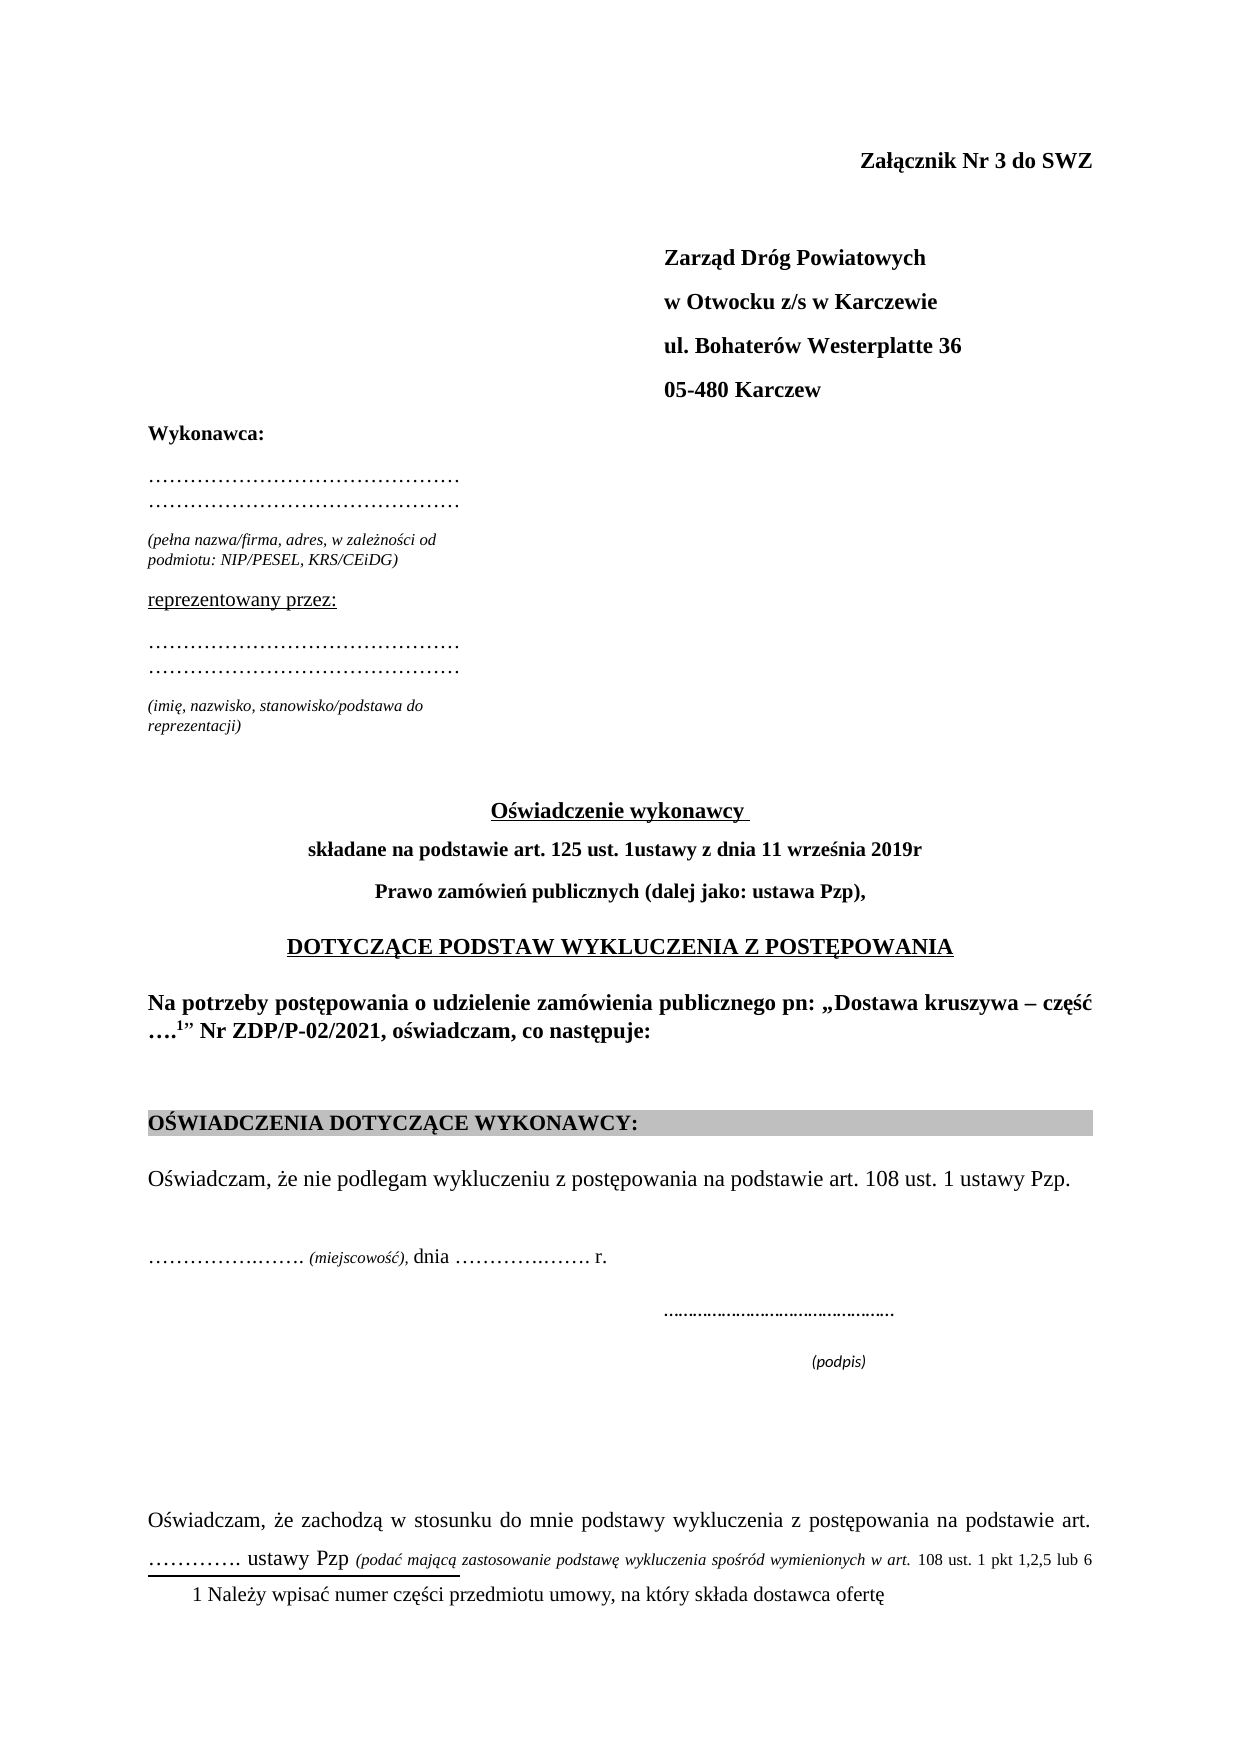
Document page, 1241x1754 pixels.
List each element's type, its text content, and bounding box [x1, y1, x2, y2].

text Oświadczenie wykonawcy [148, 797, 1093, 823]
text Załącznik Nr 3 do SWZ [664, 148, 1093, 174]
text OŚWIADCZENIA DOTYCZĄCE WYKONAWCY: [148, 1110, 1093, 1136]
text Oświadczam, że zachodzą w stosunku do mnie podstawy wykluczenia z postępowania na podstawie art. …………. ustawy Pzp (podać mającą zastosowanie podstawę wykluczenia spośród wymienionych w art. 108 ust. 1 pkt 1,2,5 lub 6 [148, 1507, 1093, 1571]
text Należy wpisać numer części przedmiotu umowy, na który składa dostawca ofertę [148, 1582, 1093, 1606]
text DOTYCZĄCE PODSTAW WYKLUCZENIA Z POSTĘPOWANIA [148, 933, 1093, 959]
text Prawo zamówień publicznych (dalej jako: ustawa Pzp), [148, 879, 1093, 903]
text Wykonawca: [148, 421, 1093, 445]
text ……………………………………………………………………………… [148, 628, 472, 678]
text reprezentowany przez: [148, 587, 1093, 611]
text Zarząd Dróg Powiatowych [664, 244, 1093, 270]
text 05-480 Karczew [590, 377, 1093, 403]
text (imię, nazwisko, stanowisko/podstawa do reprezentacji) [148, 696, 472, 735]
text (podpis) [738, 1351, 1093, 1372]
text (pełna nazwa/firma, adres, w zależności od podmiotu: NIP/PESEL, KRS/CEiDG) [148, 530, 472, 569]
text ………………………………………… [148, 1297, 1093, 1322]
text w Otwocku z/s w Karczewie [664, 288, 1093, 314]
text składane na podstawie art. 125 ust. 1ustawy z dnia 11 września 2019r [148, 837, 1093, 861]
text ul. Bohaterów Westerplatte 36 [590, 332, 1093, 359]
list Oświadczam, że nie podlegam wykluczeniu z postępowania na podstawie art. 108 ust. 1 ustawy Pzp. [148, 1165, 1093, 1191]
text ……………………………………………………………………………… [148, 463, 472, 512]
text Na potrzeby postępowania o udzielenie zamówienia publicznego pn: „Dostawa kruszywa – część ….” Nr ZDP/P-02/2021, oświadczam, co następuje: [148, 989, 1093, 1043]
text …………….……. (miejscowość), dnia ………….……. r. [148, 1244, 1093, 1268]
